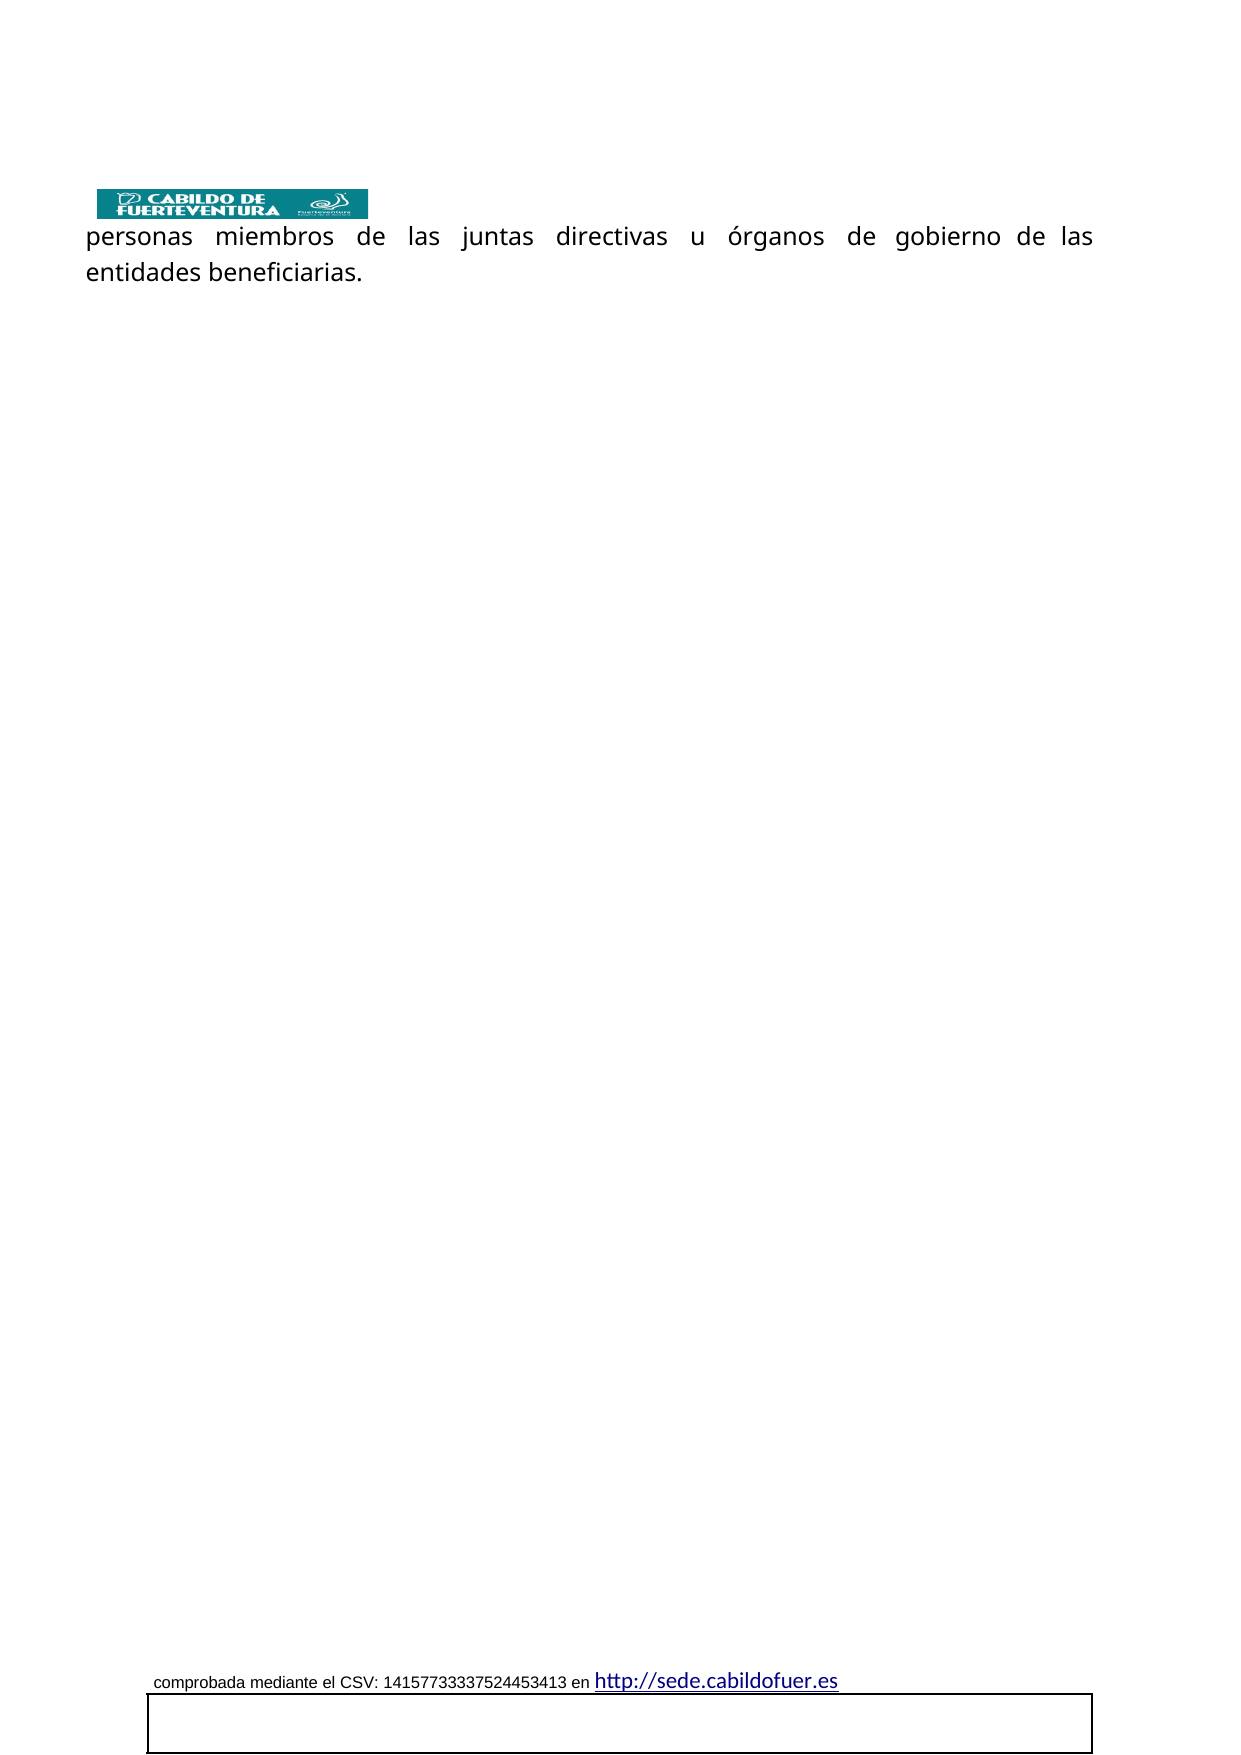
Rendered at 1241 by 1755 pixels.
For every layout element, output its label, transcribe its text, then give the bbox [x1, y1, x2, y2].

picture [97, 189, 369, 219]
text personas miembros de las juntas directivas u órganos de gobierno de las entidades beneficiarias. [85, 219, 1093, 289]
